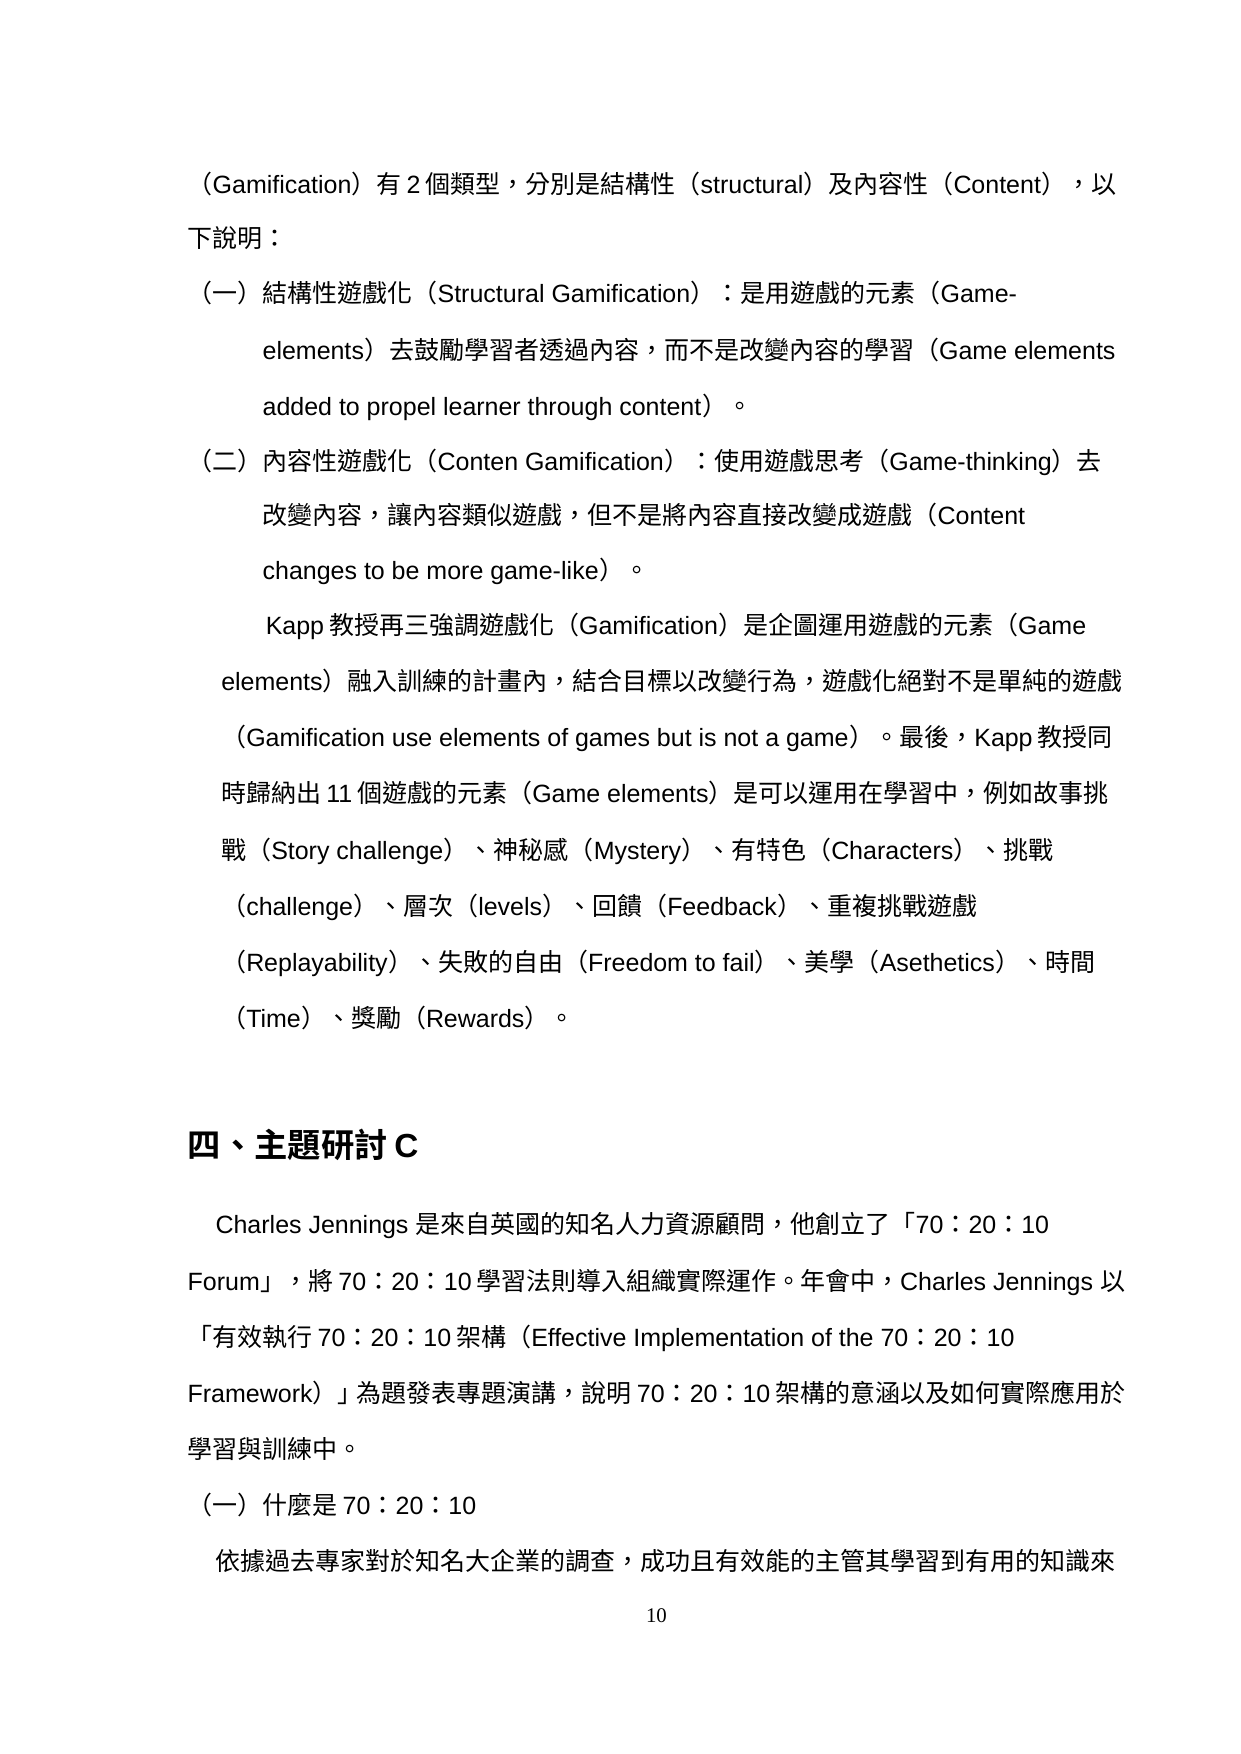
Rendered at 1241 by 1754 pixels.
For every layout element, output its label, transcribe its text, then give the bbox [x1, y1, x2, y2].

text Kapp教授再三強調遊戲化（Gamification）是企圖運用遊戲的元素（Game elements）融入訓練的計畫內，結合目標以改變行為，遊戲化絕對不是單純的遊戲（Gamification use elements of games but is not a game）。最後，Kapp教授同時歸納出11個遊戲的元素（Game elements）是可以運用在學習中，例如故事挑戰（Story challenge）、神秘感（Mystery）、有特色（Characters）、挑戰（challenge）、層次（levels）、回饋（Feedback）、重複挑戰遊戲（Replayability）、失敗的自由（Freedom to fail）、美學（Asethetics）、時間（Time）、獎勵（Rewards）。 [221, 604, 1125, 1036]
text （Gamification）有2個類型，分別是結構性（structural）及內容性（Content），以下說明： [187, 164, 1125, 255]
text （一）結構性遊戲化（Structural Gamification）：是用遊戲的元素（Game-elements）去鼓勵學習者透過內容，而不是改變內容的學習（Game elements added to propel learner through content）。 [187, 273, 1125, 423]
text （二）內容性遊戲化（Conten Gamification）：使用遊戲思考（Game-thinking）去改變內容，讓內容類似遊戲，但不是將內容直接改變成遊戲（Content changes to be more game-like）。 [187, 441, 1125, 586]
text 四、主題研討C [187, 1105, 1125, 1180]
text Charles Jennings 是來自英國的知名人力資源顧問，他創立了「70：20：10 Forum」，將70：20：10學習法則導入組織實際運作。年會中，Charles Jennings 以「有效執行70：20：10架構（Effective Implementation of the 70：20：10 Framework）」為題發表專題演講，說明70：20：10架構的意涵以及如何實際應用於學習與訓練中。 [187, 1204, 1125, 1467]
text 依據過去專家對於知名大企業的調查，成功且有效能的主管其學習到有用的知識來 [187, 1541, 1125, 1578]
text （一）什麼是70：20：10 [187, 1485, 1125, 1522]
